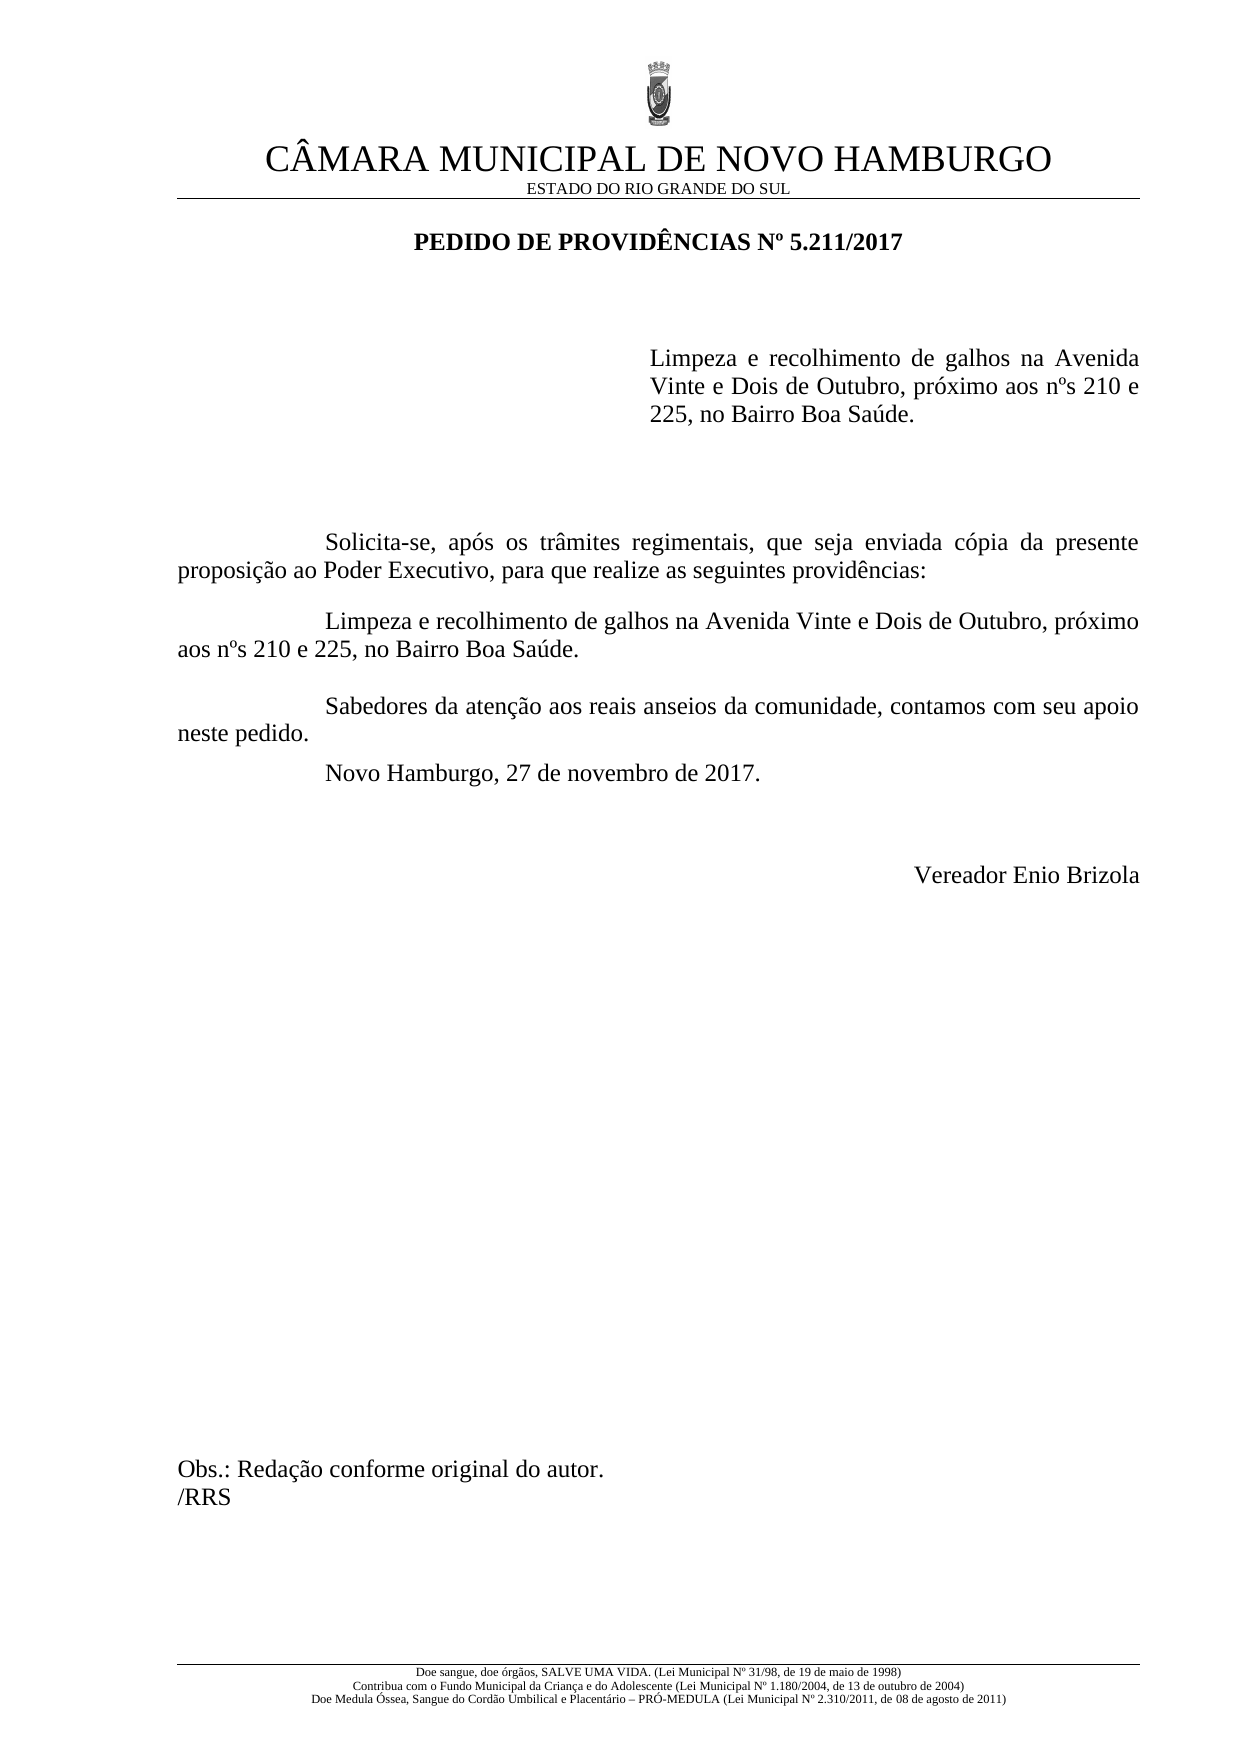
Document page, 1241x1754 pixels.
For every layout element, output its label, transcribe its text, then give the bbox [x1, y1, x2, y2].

text Limpeza e recolhimento de galhos na Avenida Vinte e Dois de Outubro, próximo aos nºs 210 e 225, no Bairro Boa Saúde. [649, 344, 1140, 428]
text Obs.: Redação conforme original do autor. [177, 1455, 1140, 1483]
text Vereador Enio Brizola [177, 862, 1140, 889]
text PEDIDO DE PROVIDÊNCIAS Nº 5.211/2017 [177, 228, 1140, 256]
text Novo Hamburgo, 27 de novembro de 2017. [177, 759, 1140, 787]
text /RRS [177, 1483, 1140, 1511]
text Limpeza e recolhimento de galhos na Avenida Vinte e Dois de Outubro, próximo aos nºs 210 e 225, no Bairro Boa Saúde. [177, 607, 1140, 662]
text Sabedores da atenção aos reais anseios da comunidade, contamos com seu apoio neste pedido. [177, 692, 1140, 747]
text Solicita-se, após os trâmites regimentais, que seja enviada cópia da presente proposição ao Poder Executivo, para que realize as seguintes providências: [177, 528, 1140, 583]
